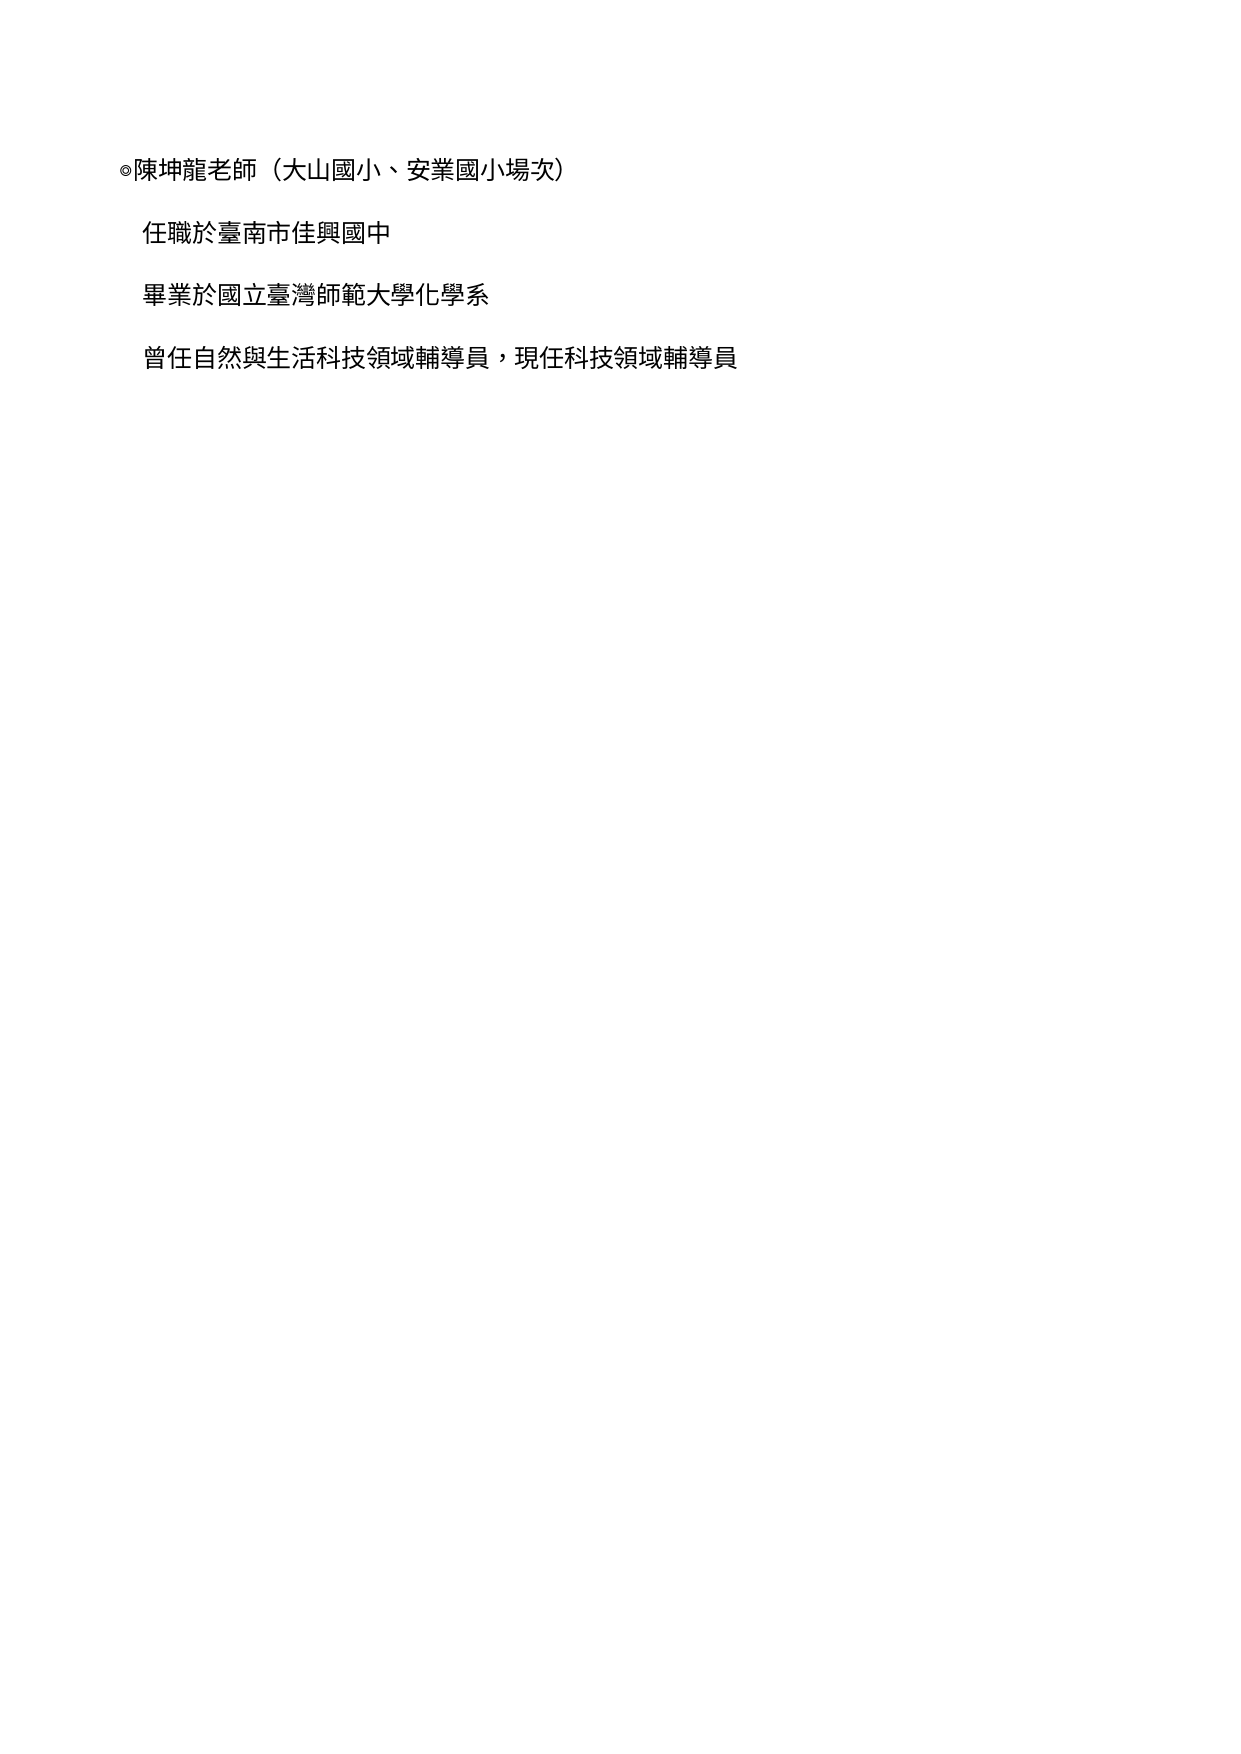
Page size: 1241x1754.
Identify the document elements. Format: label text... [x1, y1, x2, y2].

text ◎陳坤龍老師（大山國小、安業國小場次） [118, 127, 1122, 189]
text 畢業於國立臺灣師範大學化學系 [118, 252, 1122, 314]
text 曾任自然與生活科技領域輔導員，現任科技領域輔導員 [118, 314, 1122, 377]
text 任職於臺南市佳興國中 [118, 189, 1122, 252]
